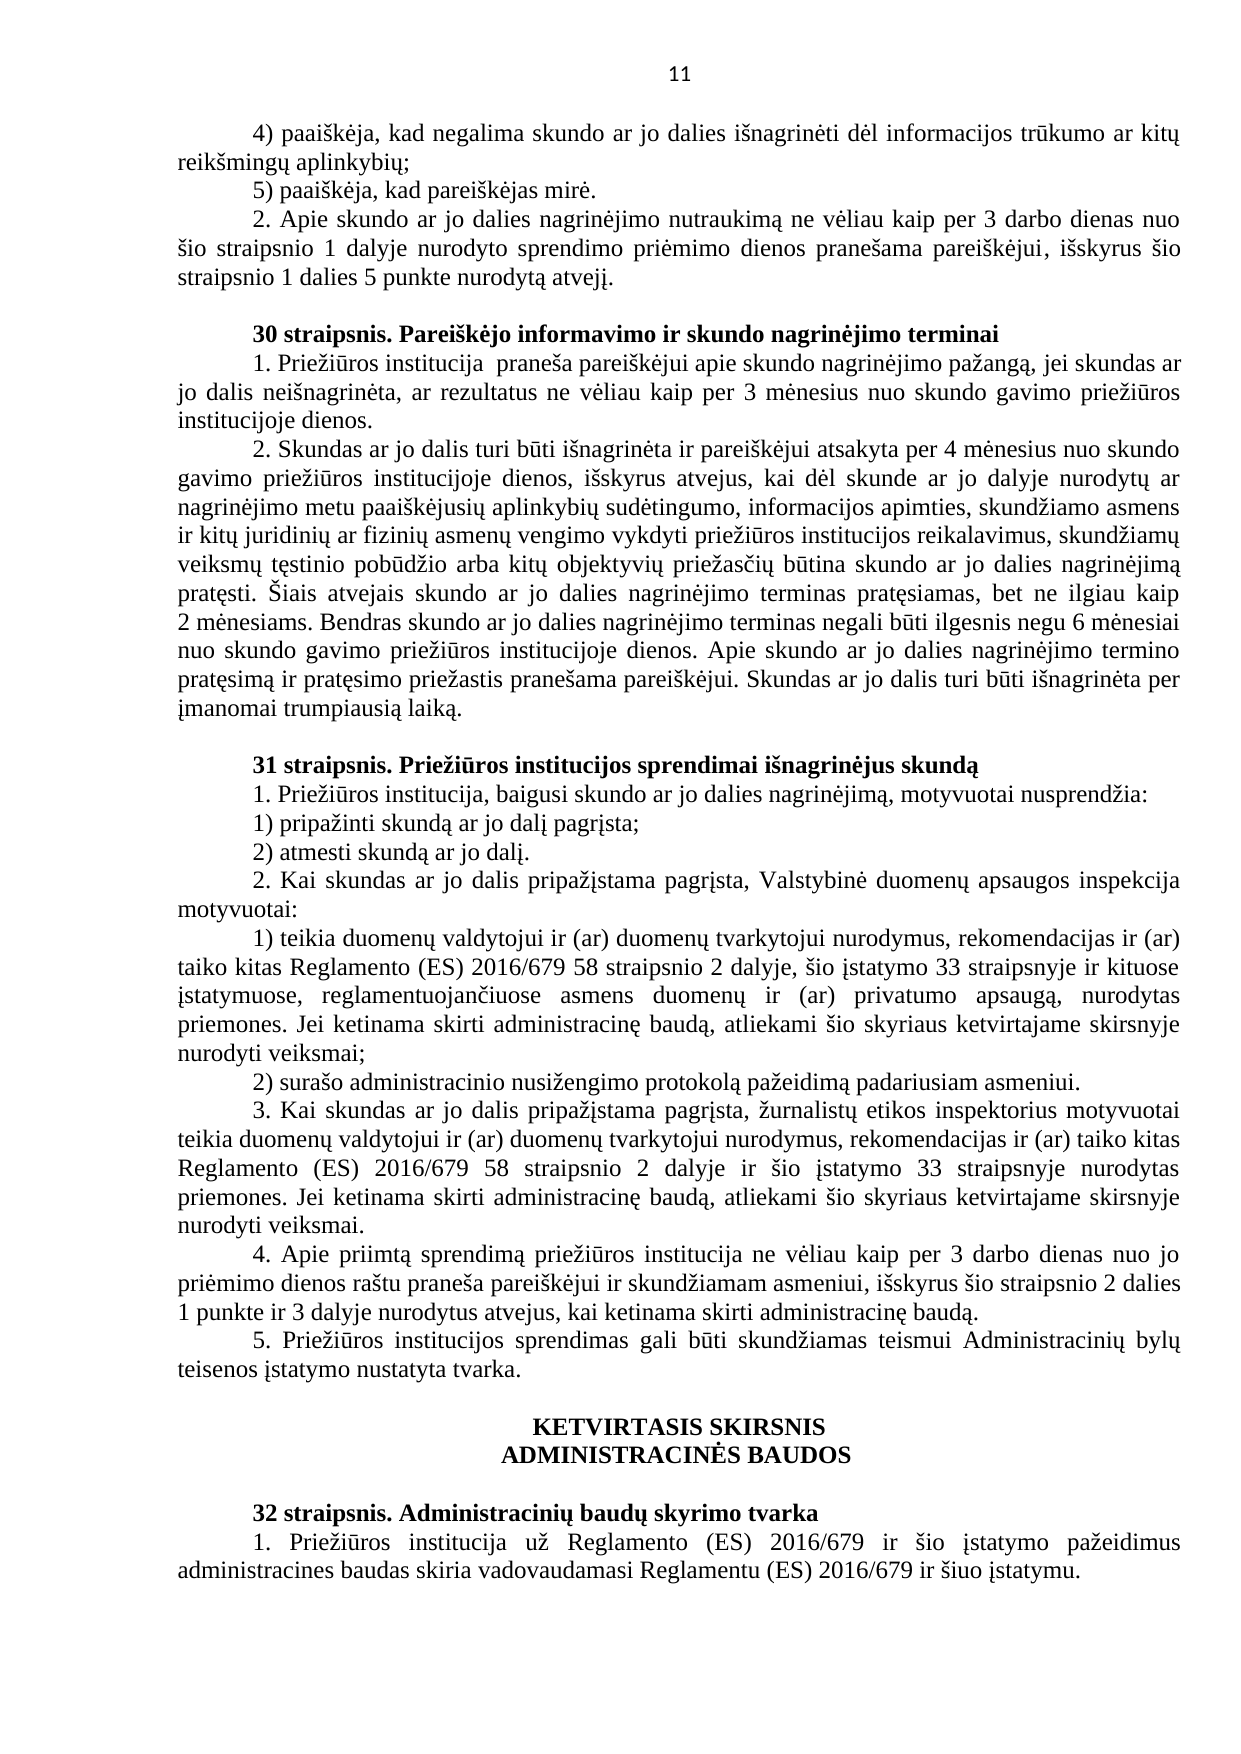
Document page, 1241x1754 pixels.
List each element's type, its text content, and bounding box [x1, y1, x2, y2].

text 1) teikia duomenų valdytojui ir (ar) duomenų tvarkytojui nurodymus, rekomendacijas ir (ar) taiko kitas Reglamento (ES) 2016/679 58 straipsnio 2 dalyje, šio įstatymo 33 straipsnyje ir kituose įstatymuose, reglamentuojančiuose asmens duomenų ir (ar) privatumo apsaugą, nurodytas priemones. Jei ketinama skirti administracinę baudą, atliekami šio skyriaus ketvirtajame skirsnyje nurodyti veiksmai; [177, 923, 1181, 1067]
text 1. Priežiūros institucija praneša pareiškėjui apie skundo nagrinėjimo pažangą, jei skundas ar jo dalis neišnagrinėta, ar rezultatus ne vėliau kaip per 3 mėnesius nuo skundo gavimo priežiūros institucijoje dienos. [177, 348, 1181, 434]
text 4. Apie priimtą sprendimą priežiūros institucija ne vėliau kaip per 3 darbo dienas nuo jo priėmimo dienos raštu praneša pareiškėjui ir skundžiamam asmeniui, išskyrus šio straipsnio 2 dalies 1 punkte ir 3 dalyje nurodytus atvejus, kai ketinama skirti administracinę baudą. [177, 1239, 1181, 1326]
text 2) atmesti skundą ar jo dalį. [177, 837, 1181, 866]
text 1. Priežiūros institucija, baigusi skundo ar jo dalies nagrinėjimą, motyvuotai nusprendžia: [177, 779, 1181, 808]
text 2. Skundas ar jo dalis turi būti išnagrinėta ir pareiškėjui atsakyta per 4 mėnesius nuo skundo gavimo priežiūros institucijoje dienos, išskyrus atvejus, kai dėl skunde ar jo dalyje nurodytų ar nagrinėjimo metu paaiškėjusių aplinkybių sudėtingumo, informacijos apimties, skundžiamo asmens ir kitų juridinių ar fizinių asmenų vengimo vykdyti priežiūros institucijos reikalavimus, skundžiamų veiksmų tęstinio pobūdžio arba kitų objektyvių priežasčių būtina skundo ar jo dalies nagrinėjimą pratęsti. Šiais atvejais skundo ar jo dalies nagrinėjimo terminas pratęsiamas, bet ne ilgiau kaip 2 mėnesiams. Bendras skundo ar jo dalies nagrinėjimo terminas negali būti ilgesnis negu 6 mėnesiai nuo skundo gavimo priežiūros institucijoje dienos. Apie skundo ar jo dalies nagrinėjimo termino pratęsimą ir pratęsimo priežastis pranešama pareiškėjui. Skundas ar jo dalis turi būti išnagrinėta per įmanomai trumpiausią laiką. [177, 434, 1181, 722]
text ADMINISTRACINĖS BAUDOS [177, 1441, 1181, 1469]
text 5. Priežiūros institucijos sprendimas gali būti skundžiamas teismui Administracinių bylų teisenos įstatymo nustatyta tvarka. [177, 1326, 1181, 1383]
text 3. Kai skundas ar jo dalis pripažįstama pagrįsta, žurnalistų etikos inspektorius motyvuotai teikia duomenų valdytojui ir (ar) duomenų tvarkytojui nurodymus, rekomendacijas ir (ar) taiko kitas Reglamento (ES) 2016/679 58 straipsnio 2 dalyje ir šio įstatymo 33 straipsnyje nurodytas priemones. Jei ketinama skirti administracinę baudą, atliekami šio skyriaus ketvirtajame skirsnyje nurodyti veiksmai. [177, 1096, 1181, 1239]
text 31 straipsnis. Priežiūros institucijos sprendimai išnagrinėjus skundą [177, 751, 1181, 779]
text 2. Apie skundo ar jo dalies nagrinėjimo nutraukimą ne vėliau kaip per 3 darbo dienas nuo šio straipsnio 1 dalyje nurodyto sprendimo priėmimo dienos pranešama pareiškėjui, išskyrus šio straipsnio 1 dalies 5 punkte nurodytą atvejį. [177, 204, 1181, 291]
text 2) surašo administracinio nusižengimo protokolą pažeidimą padariusiam asmeniui. [177, 1067, 1181, 1096]
text 2. Kai skundas ar jo dalis pripažįstama pagrįsta, Valstybinė duomenų apsaugos inspekcija motyvuotai: [177, 866, 1181, 923]
text 5) paaiškėja, kad pareiškėjas mirė. [177, 176, 1181, 204]
text 32 straipsnis. Administracinių baudų skyrimo tvarka [177, 1498, 1181, 1527]
text KETVIRTASIS SKIRSNIS [177, 1412, 1181, 1441]
text 30 straipsnis. Pareiškėjo informavimo ir skundo nagrinėjimo terminai [177, 319, 1181, 348]
text 1. Priežiūros institucija už Reglamento (ES) 2016/679 ir šio įstatymo pažeidimus administracines baudas skiria vadovaudamasi Reglamentu (ES) 2016/679 ir šiuo įstatymu. [177, 1527, 1181, 1584]
text 1) pripažinti skundą ar jo dalį pagrįsta; [177, 808, 1181, 837]
text 4) paaiškėja, kad negalima skundo ar jo dalies išnagrinėti dėl informacijos trūkumo ar kitų reikšmingų aplinkybių; [177, 118, 1181, 176]
